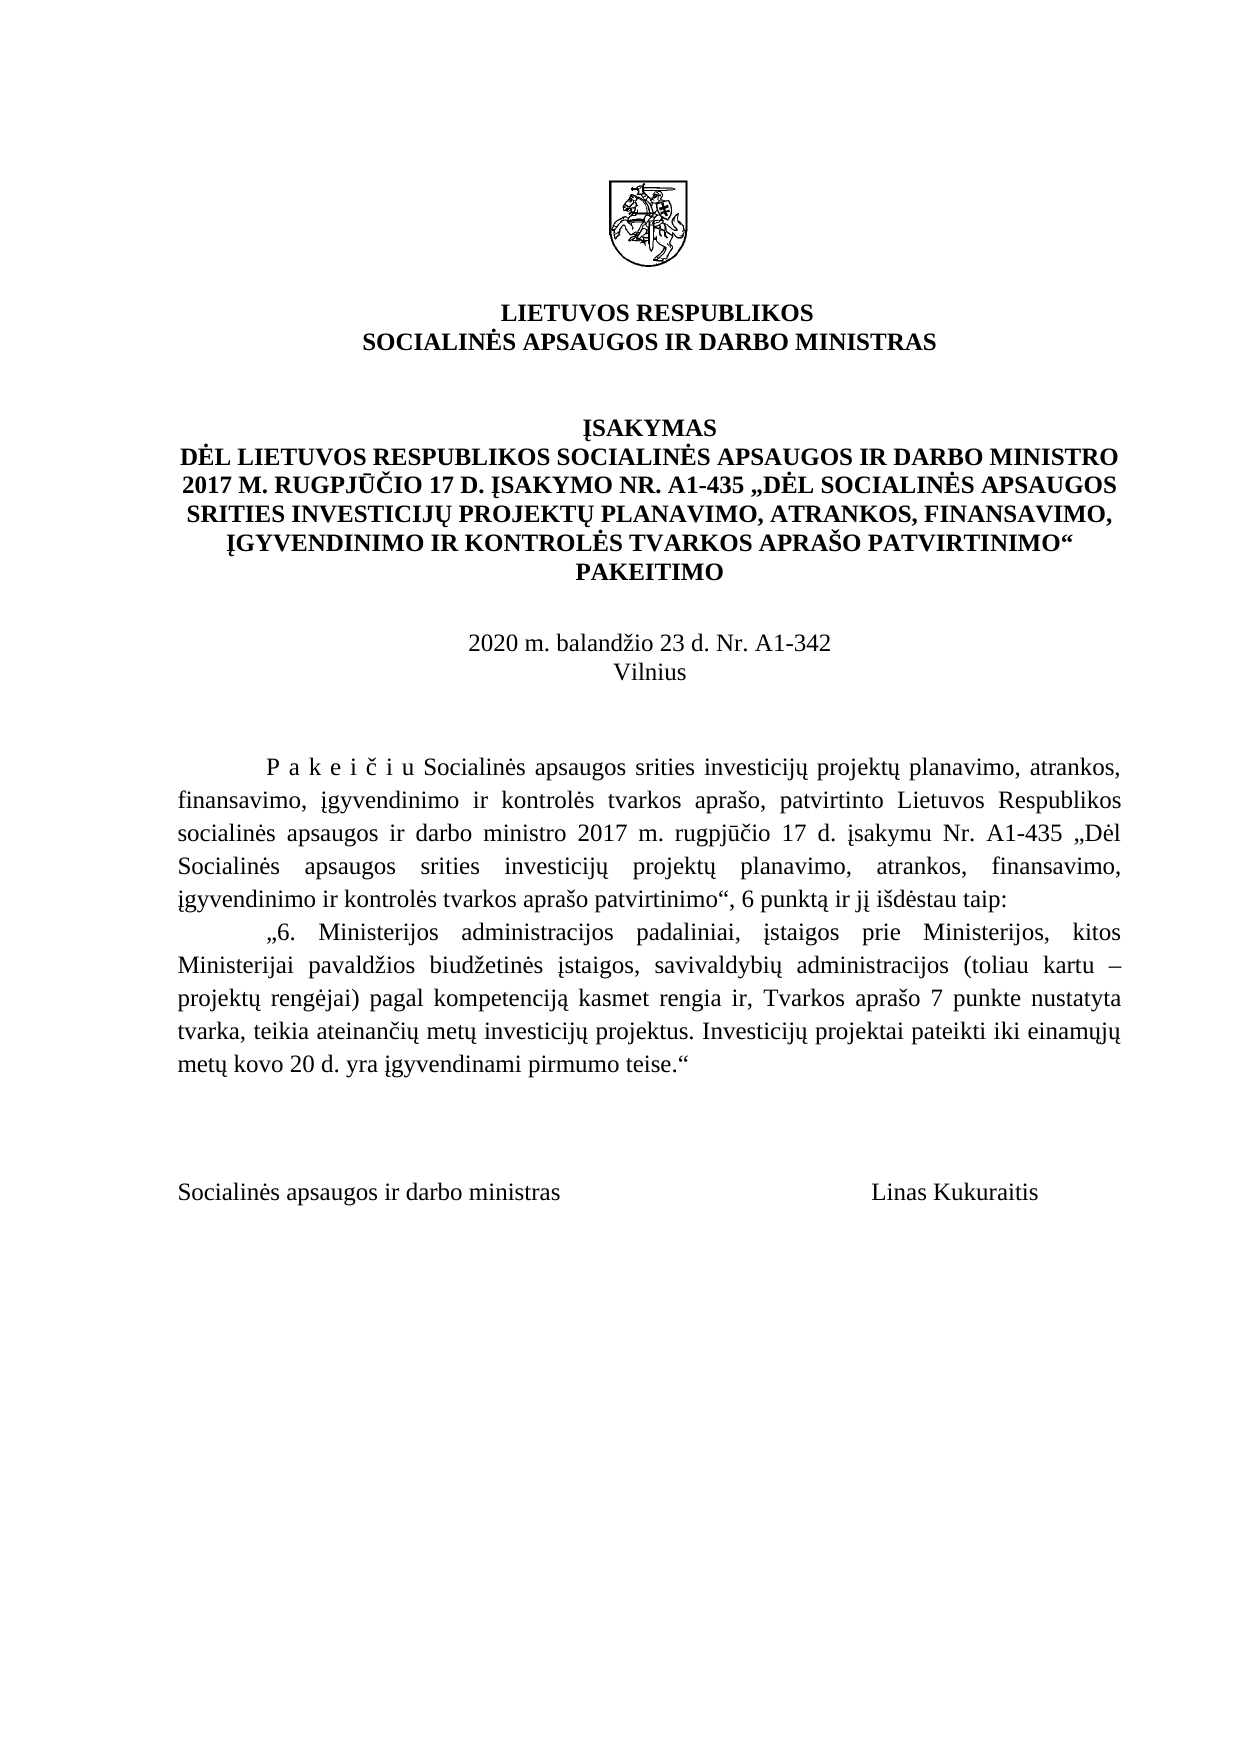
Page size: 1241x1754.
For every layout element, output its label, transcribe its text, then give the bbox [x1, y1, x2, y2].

text DĖL LIETUVOS RESPUBLIKOS SOCIALINĖS APSAUGOS IR DARBO MINISTRO 2017 M. RUGPJŪČIO 17 D. ĮSAKYMO NR. A1-435 „DĖL SOCIALINĖS APSAUGOS SRITIES INVESTICIJŲ PROJEKTŲ PLANAVIMO, ATRANKOS, FINANSAVIMO, ĮGYVENDINIMO IR KONTROLĖS TVARKOS APRAŠO PATVIRTINIMO“ PAKEITIMO [177, 442, 1122, 585]
text 2020 m. balandžio 23 d. Nr. A1-342 [177, 628, 1122, 657]
text P a k e i č i u Socialinės apsaugos srities investicijų projektų planavimo, atrankos, finansavimo, įgyvendinimo ir kontrolės tvarkos aprašo, patvirtinto Lietuvos Respublikos socialinės apsaugos ir darbo ministro 2017 m. rugpjūčio 17 d. įsakymu Nr. A1-435 „Dėl Socialinės apsaugos srities investicijų projektų planavimo, atrankos, finansavimo, įgyvendinimo ir kontrolės tvarkos aprašo patvirtinimo“, 6 punktą ir jį išdėstau taip: [177, 752, 1122, 913]
text LIETUVOS RESPUBLIKOS [177, 298, 1137, 327]
text SOCIALINĖS APSAUGOS IR DARBO MINISTRAS [177, 327, 1122, 355]
text ĮSAKYMAS [177, 413, 1122, 442]
text Vilnius [177, 657, 1122, 686]
text „6. Ministerijos administracijos padaliniai, įstaigos prie Ministerijos, kitos Ministerijai pavaldžios biudžetinės įstaigos, savivaldybių administracijos (toliau kartu – projektų rengėjai) pagal kompetenciją kasmet rengia ir, Tvarkos aprašo 7 punkte nustatyta tvarka, teikia ateinančių metų investicijų projektus. Investicijų projektai pateikti iki einamųjų metų kovo 20 d. yra įgyvendinami pirmumo teise.“ [177, 917, 1122, 1078]
text Socialinės apsaugos ir darbo ministras Linas Kukuraitis [177, 1177, 1122, 1206]
